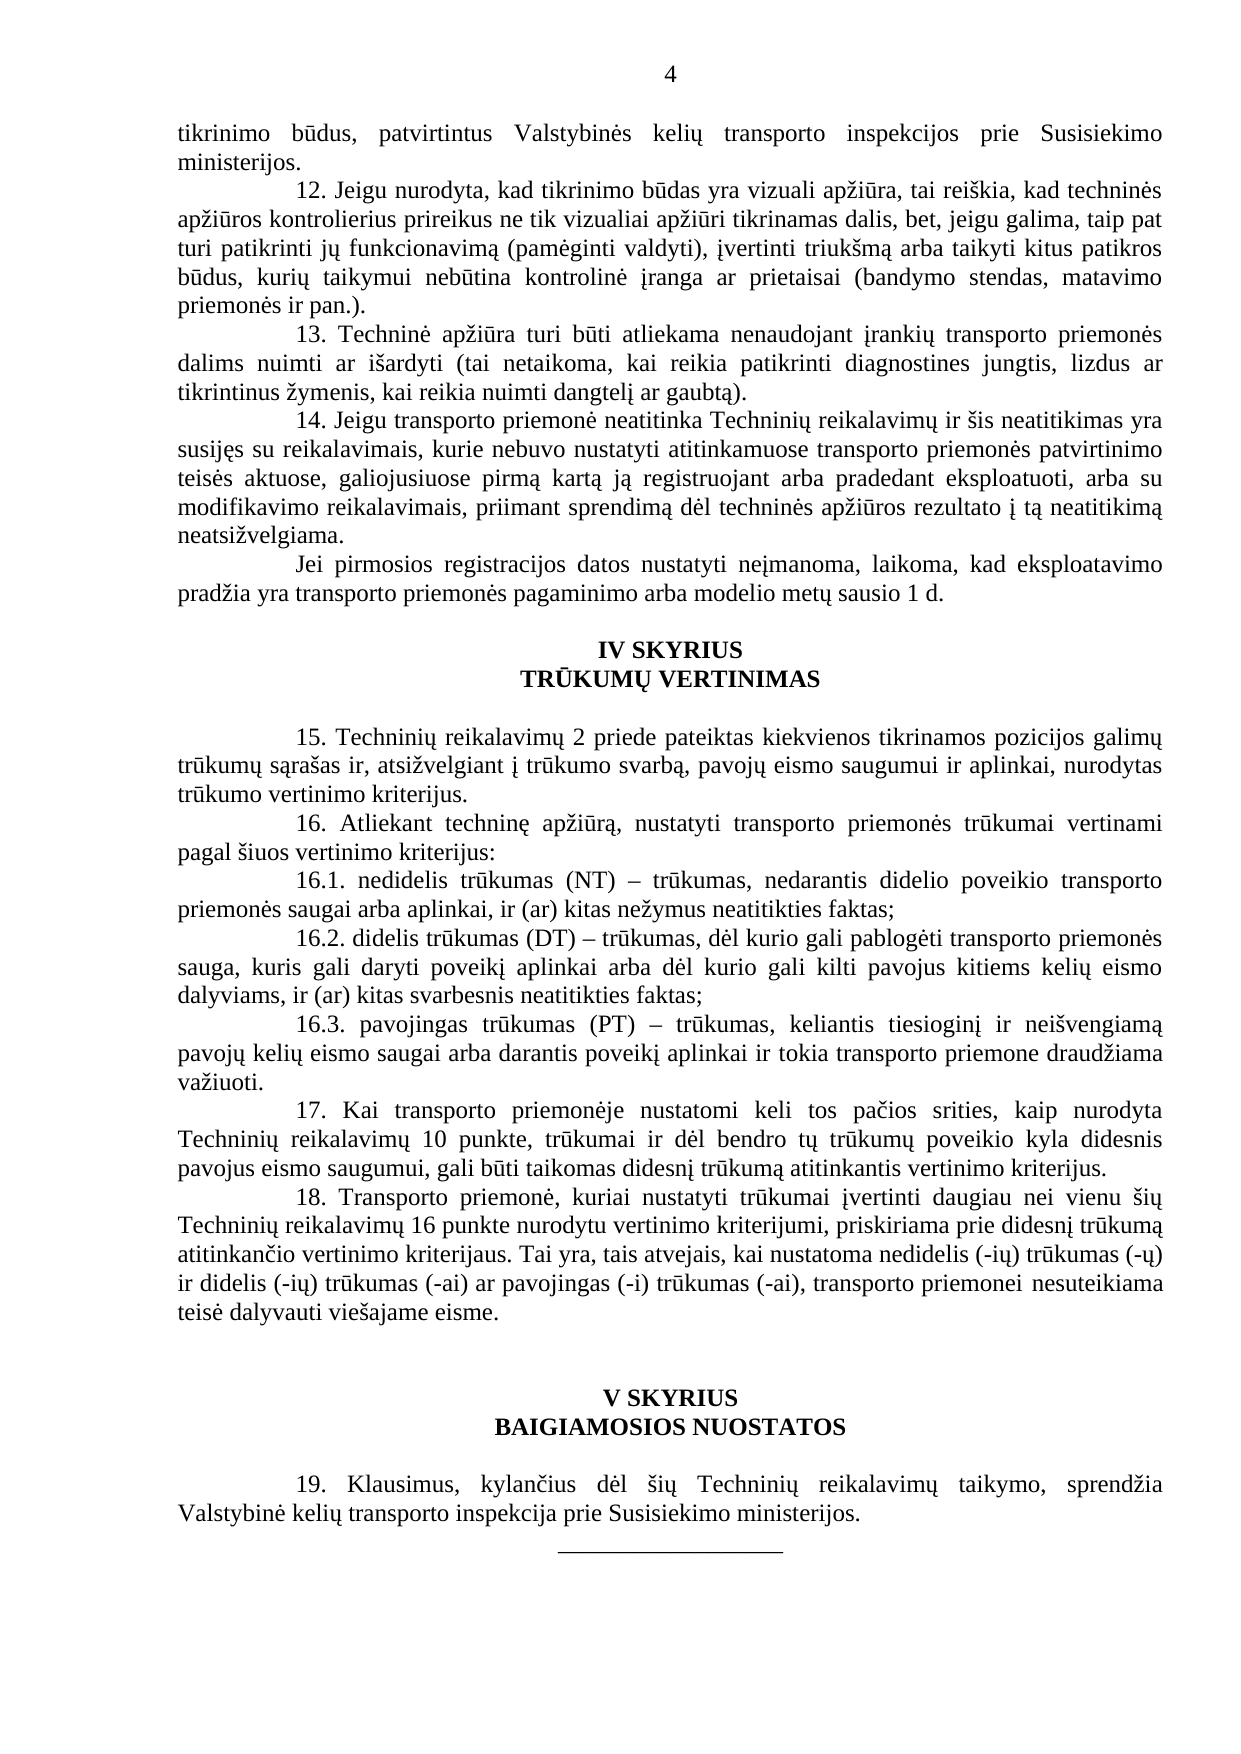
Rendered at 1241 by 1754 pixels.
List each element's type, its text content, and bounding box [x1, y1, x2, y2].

text 18. Transporto priemonė, kuriai nustatyti trūkumai įvertinti daugiau nei vienu šių Techninių reikalavimų 16 punkte nurodytu vertinimo kriterijumi, priskiriama prie didesnį trūkumą atitinkančio vertinimo kriterijaus. Tai yra, tais atvejais, kai nustatoma nedidelis (-ių) trūkumas (-ų) ir didelis (-ių) trūkumas (-ai) ar pavojingas (-i) trūkumas (-ai), transporto priemonei nesuteikiama teisė dalyvauti viešajame eisme. [177, 1182, 1163, 1326]
text 12. Jeigu nurodyta, kad tikrinimo būdas yra vizuali apžiūra, tai reiškia, kad techninės apžiūros kontrolierius prireikus ne tik vizualiai apžiūri tikrinamas dalis, bet, jeigu galima, taip pat turi patikrinti jų funkcionavimą (pamėginti valdyti), įvertinti triukšmą arba taikyti kitus patikros būdus, kurių taikymui nebūtina kontrolinė įranga ar prietaisai (bandymo stendas, matavimo priemonės ir pan.). [177, 176, 1163, 319]
text 16.2. didelis trūkumas (DT) – trūkumas, dėl kurio gali pablogėti transporto priemonės sauga, kuris gali daryti poveikį aplinkai arba dėl kurio gali kilti pavojus kitiems kelių eismo dalyviams, ir (ar) kitas svarbesnis neatitikties faktas; [177, 923, 1163, 1009]
text V skyrius [177, 1383, 1163, 1412]
text tikrinimo būdus, patvirtintus Valstybinės kelių transporto inspekcijos prie Susisiekimo ministerijos. [177, 118, 1163, 176]
text TRŪKUMŲ VERTINIMAS [177, 664, 1163, 693]
text IV SKYRIUS [177, 636, 1163, 664]
text 17. Kai transporto priemonėje nustatomi keli tos pačios srities, kaip nurodyta Techninių reikalavimų 10 punkte, trūkumai ir dėl bendro tų trūkumų poveikio kyla didesnis pavojus eismo saugumui, gali būti taikomas didesnį trūkumą atitinkantis vertinimo kriterijus. [177, 1096, 1163, 1182]
text 13. Techninė apžiūra turi būti atliekama nenaudojant įrankių transporto priemonės dalims nuimti ar išardyti (tai netaikoma, kai reikia patikrinti diagnostines jungtis, lizdus ar tikrintinus žymenis, kai reikia nuimti dangtelį ar gaubtą). [177, 319, 1163, 406]
text __________________ [177, 1527, 1163, 1556]
text 16.3. pavojingas trūkumas (PT) – trūkumas, keliantis tiesioginį ir neišvengiamą pavojų kelių eismo saugai arba darantis poveikį aplinkai ir tokia transporto priemone draudžiama važiuoti. [177, 1009, 1163, 1096]
text 16. Atliekant techninę apžiūrą, nustatyti transporto priemonės trūkumai vertinami pagal šiuos vertinimo kriterijus: [177, 808, 1163, 866]
text 19. Klausimus, kylančius dėl šių Techninių reikalavimų taikymo, sprendžia Valstybinė kelių transporto inspekcija prie Susisiekimo ministerijos. [177, 1469, 1163, 1527]
text 15. Techninių reikalavimų 2 priede pateiktas kiekvienos tikrinamos pozicijos galimų trūkumų sąrašas ir, atsižvelgiant į trūkumo svarbą, pavojų eismo saugumui ir aplinkai, nurodytas trūkumo vertinimo kriterijus. [177, 722, 1163, 808]
text Jei pirmosios registracijos datos nustatyti neįmanoma, laikoma, kad eksploatavimo pradžia yra transporto priemonės pagaminimo arba modelio metų sausio 1 d. [177, 549, 1163, 607]
text 16.1. nedidelis trūkumas (NT) – trūkumas, nedarantis didelio poveikio transporto priemonės saugai arba aplinkai, ir (ar) kitas nežymus neatitikties faktas; [177, 866, 1163, 923]
text BAIGIAMOSIOS NUOSTATOS [177, 1412, 1163, 1441]
text 14. Jeigu transporto priemonė neatitinka Techninių reikalavimų ir šis neatitikimas yra susijęs su reikalavimais, kurie nebuvo nustatyti atitinkamuose transporto priemonės patvirtinimo teisės aktuose, galiojusiuose pirmą kartą ją registruojant arba pradedant eksploatuoti, arba su modifikavimo reikalavimais, priimant sprendimą dėl techninės apžiūros rezultato į tą neatitikimą neatsižvelgiama. [177, 406, 1163, 549]
